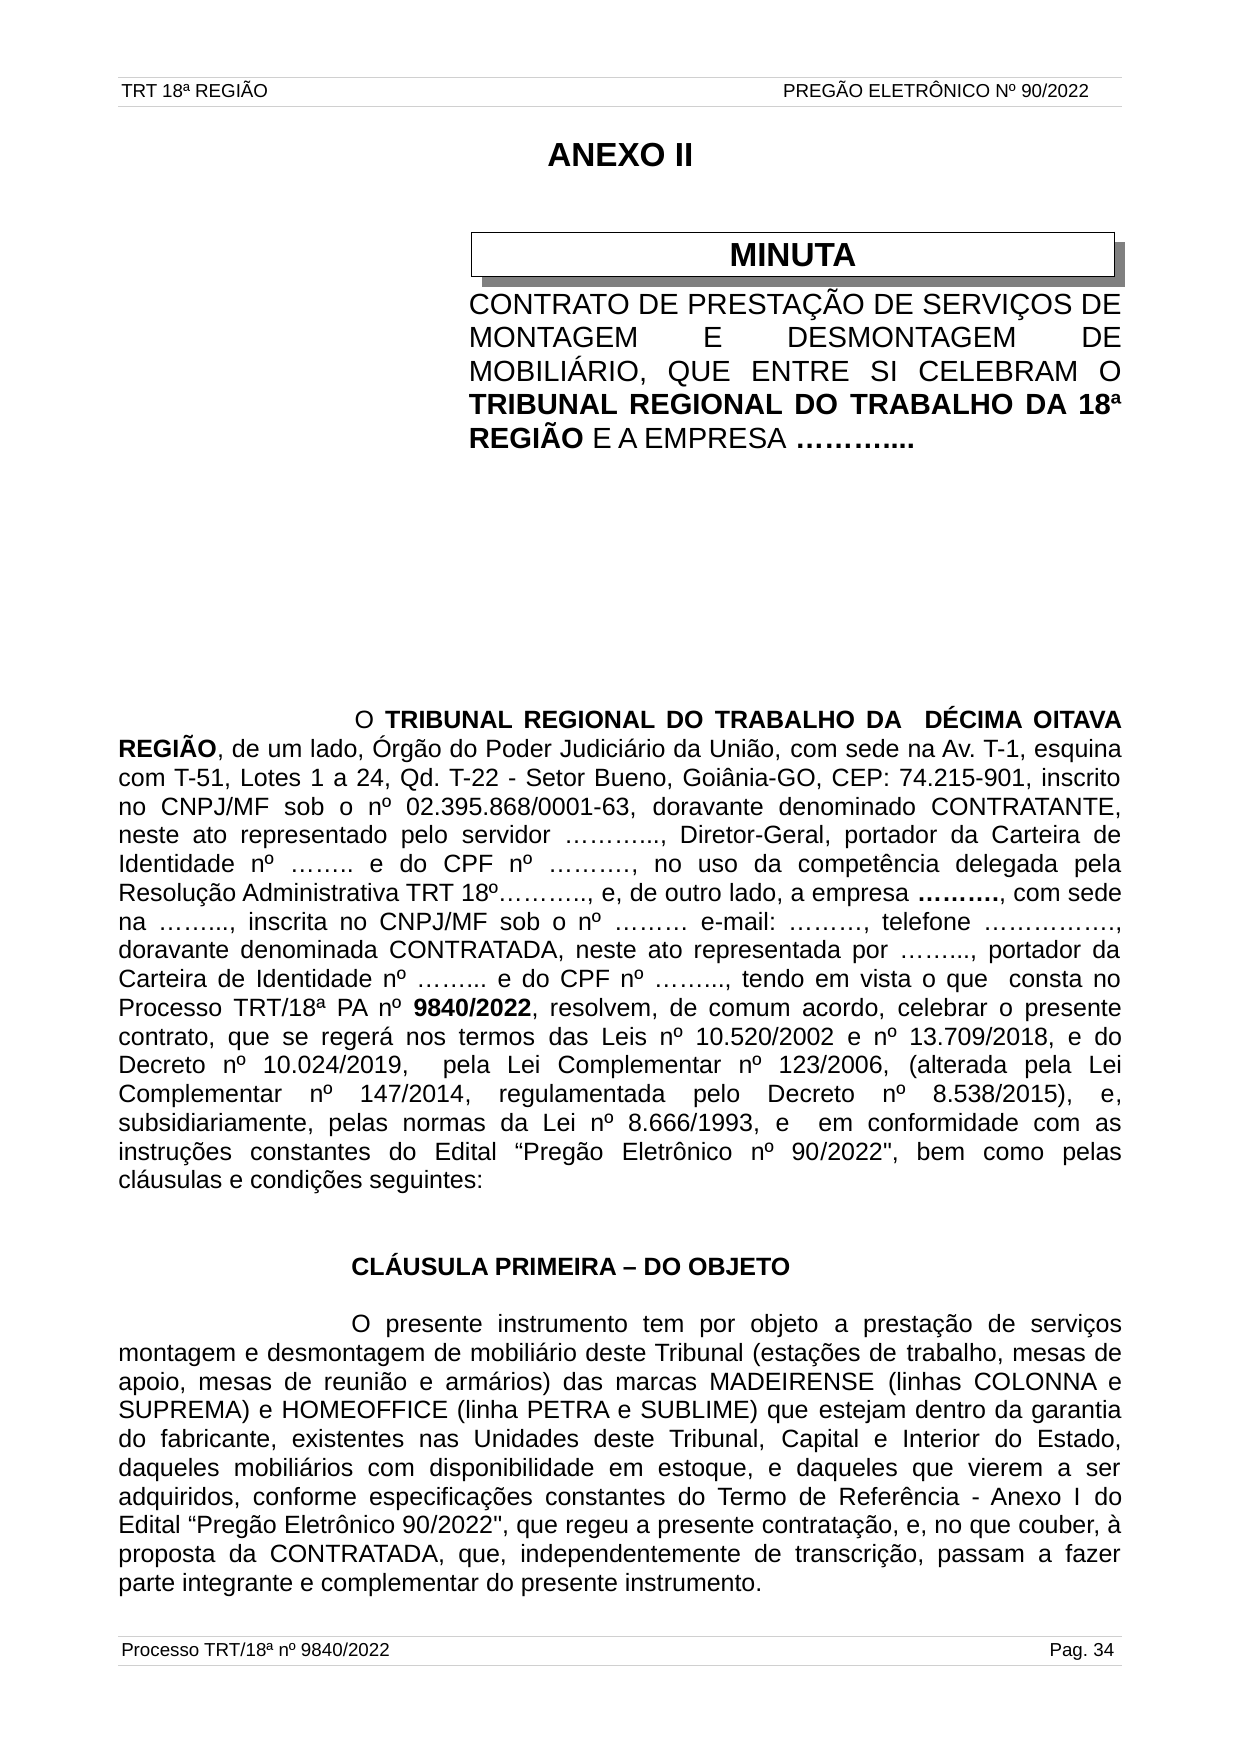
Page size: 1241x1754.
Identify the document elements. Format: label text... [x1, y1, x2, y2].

text O presente instrumento tem por objeto a prestação de serviços montagem e desmontagem de mobiliário deste Tribunal (estações de trabalho, mesas de apoio, mesas de reunião e armários) das marcas MADEIRENSE (linhas COLONNA e SUPREMA) e HOMEOFFICE (linha PETRA e SUBLIME) que estejam dentro da garantia do fabricante, existentes nas Unidades deste Tribunal, Capital e Interior do Estado, daqueles mobiliários com disponibilidade em estoque, e daqueles que vierem a ser adquiridos, conforme especificações constantes do Termo de Referência - Anexo I do Edital “Pregão Eletrônico 90/2022", que regeu a presente contratação, e, no que couber, à proposta da CONTRATADA, que, independentemente de transcrição, passam a fazer parte integrante e complementar do presente instrumento. [118, 1309, 1122, 1597]
text ANEXO II [118, 136, 1122, 174]
text CONTRATO DE PRESTAÇÃO DE SERVIÇOS DE montagem e desmontagem de mobiliário, QUE ENTRE SI CELEBRAM O TRIBUNAL REGIONAL DO TRABALHO DA 18ª REGIÃO E A EMPRESA ……….... [469, 287, 1122, 454]
text MINUTA [472, 233, 1114, 276]
text CLÁUSULA PRIMEIRA – DO OBJETO [118, 1252, 1122, 1280]
text O TRIBUNAL REGIONAL DO TRABALHO DA DÉCIMA OITAVA REGIÃO, de um lado, Órgão do Poder Judiciário da União, com sede na Av. T-1, esquina com T-51, Lotes 1 a 24, Qd. T-22 - Setor Bueno, Goiânia-GO, CEP: 74.215-901, inscrito no CNPJ/MF sob o nº 02.395.868/0001-63, doravante denominado CONTRATANTE, neste ato representado pelo servidor ………..., Diretor-Geral, portador da Carteira de Identidade nº …….. e do CPF nº ………., no uso da competência delegada pela Resolução Administrativa TRT 18º……….., e, de outro lado, a empresa ………., com sede na ……..., inscrita no CNPJ/MF sob o nº ……… e-mail: ………, telefone ……………., doravante denominada CONTRATADA, neste ato representada por ……..., portador da Carteira de Identidade nº ……... e do CPF nº ……..., tendo em vista o que consta no Processo TRT/18ª PA nº 9840/2022, resolvem, de comum acordo, celebrar o presente contrato, que se regerá nos termos das Leis nº 10.520/2002 e nº 13.709/2018, e do Decreto nº 10.024/2019, pela Lei Complementar nº 123/2006, (alterada pela Lei Complementar nº 147/2014, regulamentada pelo Decreto nº 8.538/2015), e, subsidiariamente, pelas normas da Lei nº 8.666/1993, e em conformidade com as instruções constantes do Edital “Pregão Eletrônico nº 90/2022", bem como pelas cláusulas e condições seguintes: [118, 705, 1122, 1194]
